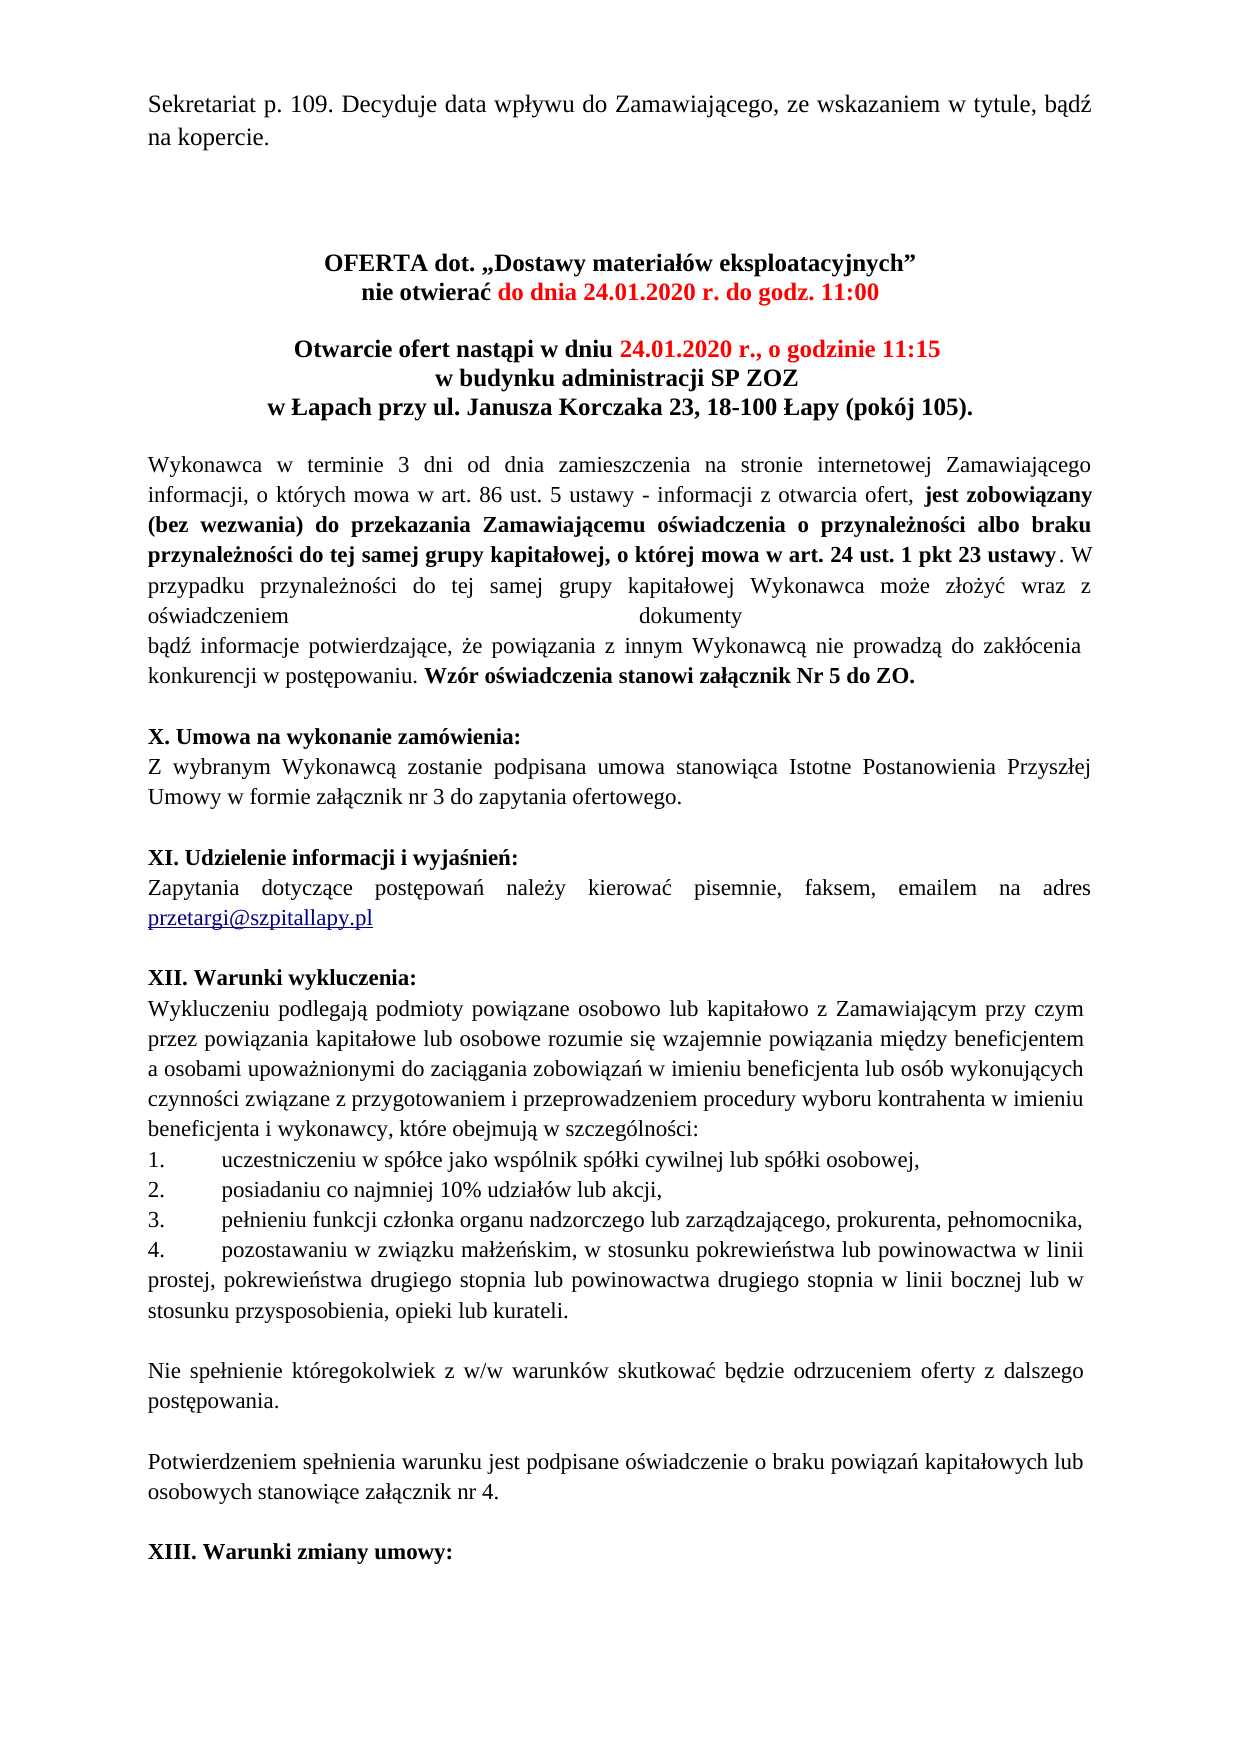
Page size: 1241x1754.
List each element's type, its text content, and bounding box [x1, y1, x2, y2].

text XIII. Warunki zmiany umowy: [148, 1538, 1093, 1565]
text XI. Udzielenie informacji i wyjaśnień: [148, 843, 1093, 870]
text Zapytania dotyczące postępowań należy kierować pisemnie, faksem, emailem na adres przetargi@szpitallapy.pl [148, 874, 1093, 930]
text Z wybranym Wykonawcą zostanie podpisana umowa stanowiąca Istotne Postanowienia Przyszłej Umowy w formie załącznik nr 3 do zapytania ofertowego. [148, 753, 1093, 809]
text X. Umowa na wykonanie zamówienia: [148, 723, 1093, 749]
text Otwarcie ofert nastąpi w dniu 24.01.2020 r., o godzinie 11:15 w budynku administracji SP ZOZ w Łapach przy ul. Janusza Korczaka 23, 18-100 Łapy (pokój 105). [148, 334, 1093, 421]
text nie otwierać do dnia 24.01.2020 r. do godz. 11:00 [148, 277, 1093, 306]
list posiadaniu co najmniej 10% udziałów lub akcji, [148, 1176, 1085, 1202]
text Potwierdzeniem spełnienia warunku jest podpisane oświadczenie o braku powiązań kapitałowych lub osobowych stanowiące załącznik nr 4. [148, 1448, 1085, 1504]
text XII. Warunki wykluczenia: [148, 964, 1085, 991]
list pełnieniu funkcji członka organu nadzorczego lub zarządzającego, prokurenta, pełnomocnika, [148, 1206, 1085, 1232]
text Nie spełnienie któregokolwiek z w/w warunków skutkować będzie odrzuceniem oferty z dalszego postępowania. [148, 1357, 1085, 1414]
text Sekretariat p. 109. Decyduje data wpływu do Zamawiającego, ze wskazaniem w tytule, bądź na kopercie. [148, 89, 1093, 150]
text OFERTA dot. „Dostawy materiałów eksploatacyjnych” [148, 248, 1093, 277]
text Wykonawca w terminie 3 dni od dnia zamieszczenia na stronie internetowej Zamawiającego informacji, o których mowa w art. 86 ust. 5 ustawy - informacji z otwarcia ofert, jest zobowiązany (bez wezwania) do przekazania Zamawiającemu oświadczenia o przynależności albo braku przynależności do tej samej grupy kapitałowej, o której mowa w art. 24 ust. 1 pkt 23 ustawy. W przypadku przynależności do tej samej grupy kapitałowej Wykonawca może złożyć wraz z oświadczeniem dokumenty bądź informacje potwierdzające, że powiązania z innym Wykonawcą nie prowadzą do zakłócenia konkurencji w postępowaniu. Wzór oświadczenia stanowi załącznik Nr 5 do ZO. [148, 451, 1093, 689]
list pozostawaniu w związku małżeńskim, w stosunku pokrewieństwa lub powinowactwa w linii prostej, pokrewieństwa drugiego stopnia lub powinowactwa drugiego stopnia w linii bocznej lub w stosunku przysposobienia, opieki lub kurateli. [148, 1236, 1085, 1323]
text Wykluczeniu podlegają podmioty powiązane osobowo lub kapitałowo z Zamawiającym przy czym przez powiązania kapitałowe lub osobowe rozumie się wzajemnie powiązania między beneficjentem a osobami upoważnionymi do zaciągania zobowiązań w imieniu beneficjenta lub osób wykonujących czynności związane z przygotowaniem i przeprowadzeniem procedury wyboru kontrahenta w imieniu beneficjenta i wykonawcy, które obejmują w szczególności: [148, 994, 1085, 1142]
list uczestniczeniu w spółce jako wspólnik spółki cywilnej lub spółki osobowej, [148, 1146, 1085, 1172]
